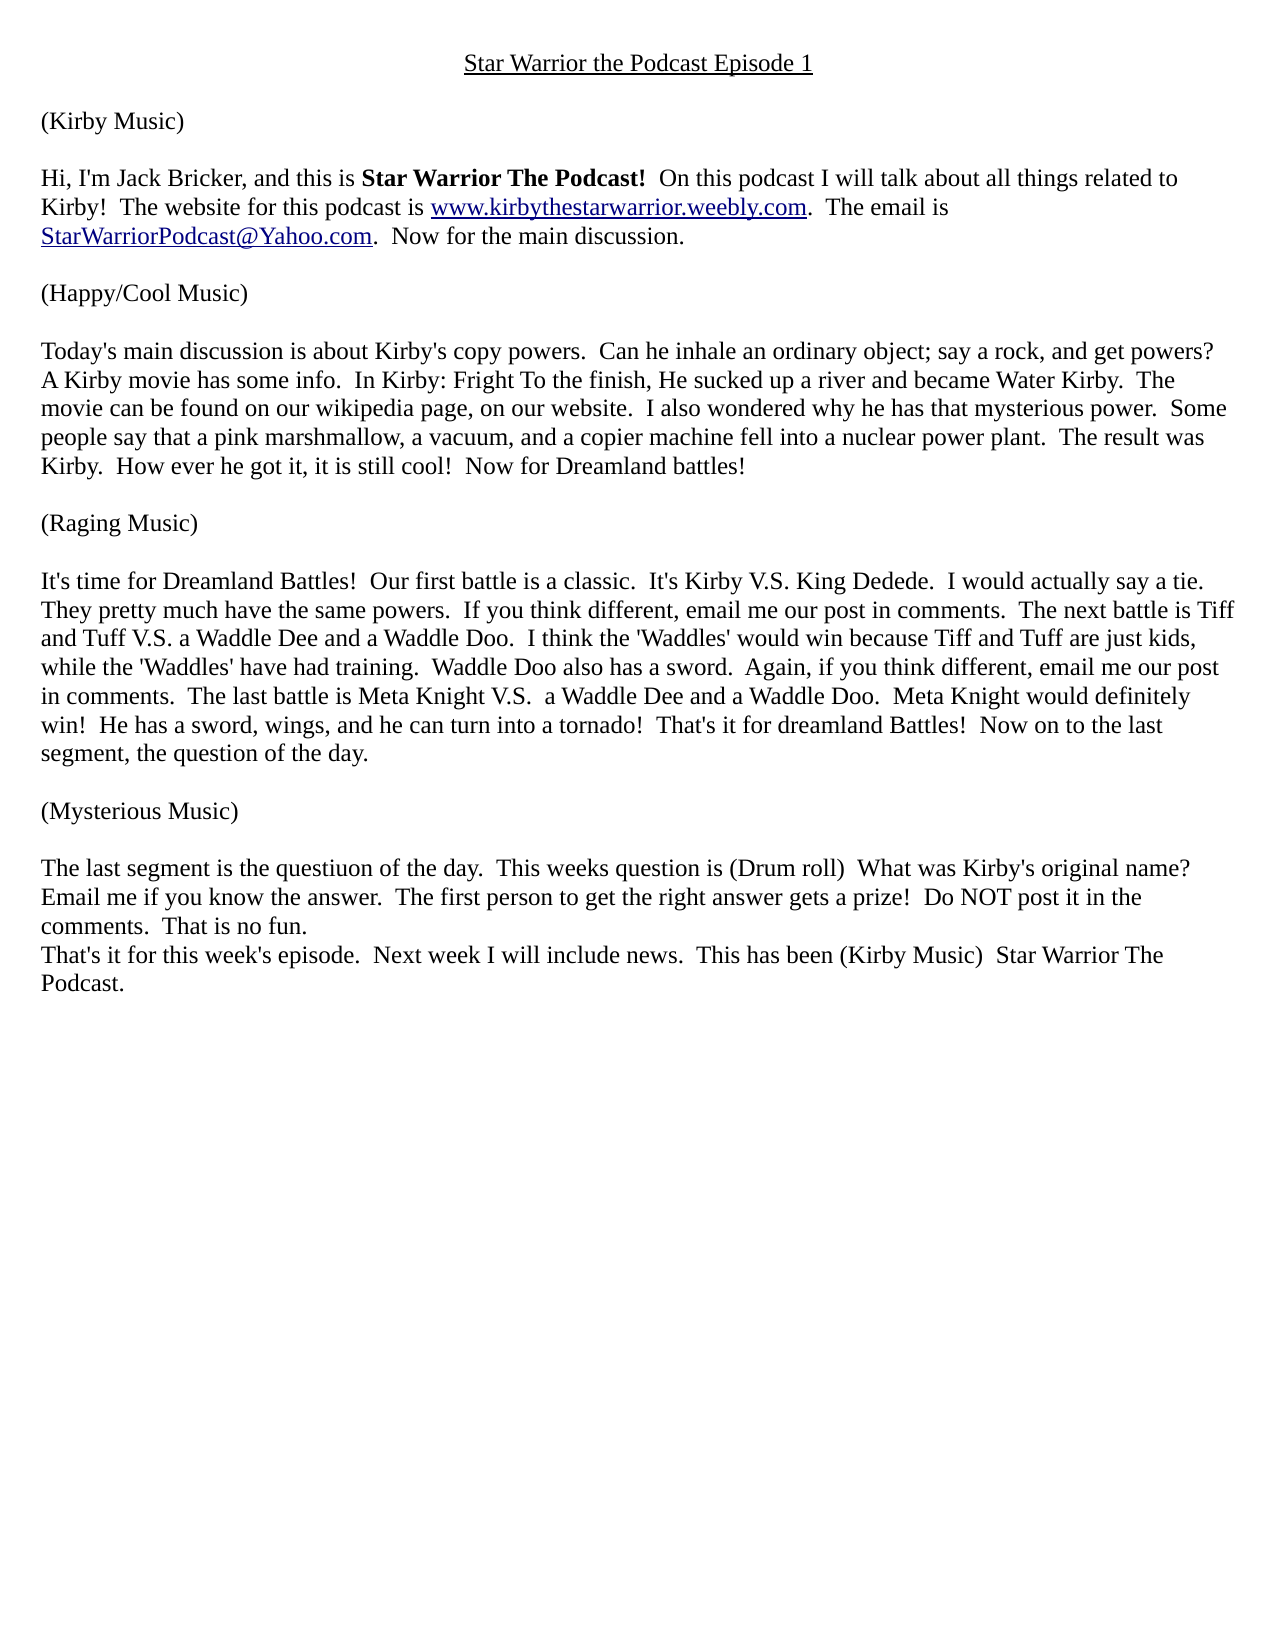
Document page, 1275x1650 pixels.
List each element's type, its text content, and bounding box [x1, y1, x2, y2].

text (Mysterious Music) [41, 796, 1236, 825]
text (Raging Music) [41, 508, 1236, 537]
text Today's main discussion is about Kirby's copy powers. Can he inhale an ordinary object; say a rock, and get powers? A Kirby movie has some info. In Kirby: Fright To the finish, He sucked up a river and became Water Kirby. The movie can be found on our wikipedia page, on our website. I also wondered why he has that mysterious power. Some people say that a pink marshmallow, a vacuum, and a copier machine fell into a nuclear power plant. The result was Kirby. How ever he got it, it is still cool! Now for Dreamland battles! [41, 336, 1236, 480]
text Star Warrior the Podcast Episode 1 [41, 48, 1236, 77]
text That's it for this week's episode. Next week I will include news. This has been (Kirby Music) Star Warrior The Podcast. [41, 940, 1236, 997]
text (Happy/Cool Music) [41, 278, 1236, 307]
text The last segment is the questiuon of the day. This weeks question is (Drum roll) What was Kirby's original name? Email me if you know the answer. The first person to get the right answer gets a prize! Do NOT post it in the comments. That is no fun. [41, 853, 1236, 940]
text It's time for Dreamland Battles! Our first battle is a classic. It's Kirby V.S. King Dedede. I would actually say a tie. They pretty much have the same powers. If you think different, email me our post in comments. The next battle is Tiff and Tuff V.S. a Waddle Dee and a Waddle Doo. I think the 'Waddles' would win because Tiff and Tuff are just kids, while the 'Waddles' have had training. Waddle Doo also has a sword. Again, if you think different, email me our post in comments. The last battle is Meta Knight V.S. a Waddle Dee and a Waddle Doo. Meta Knight would definitely win! He has a sword, wings, and he can turn into a tornado! That's it for dreamland Battles! Now on to the last segment, the question of the day. [41, 566, 1236, 767]
text (Kirby Music) [41, 106, 1236, 135]
text Hi, I'm Jack Bricker, and this is Star Warrior The Podcast! On this podcast I will talk about all things related to Kirby! The website for this podcast is www.kirbythestarwarrior.weebly.com. The email is StarWarriorPodcast@Yahoo.com. Now for the main discussion. [41, 163, 1236, 250]
